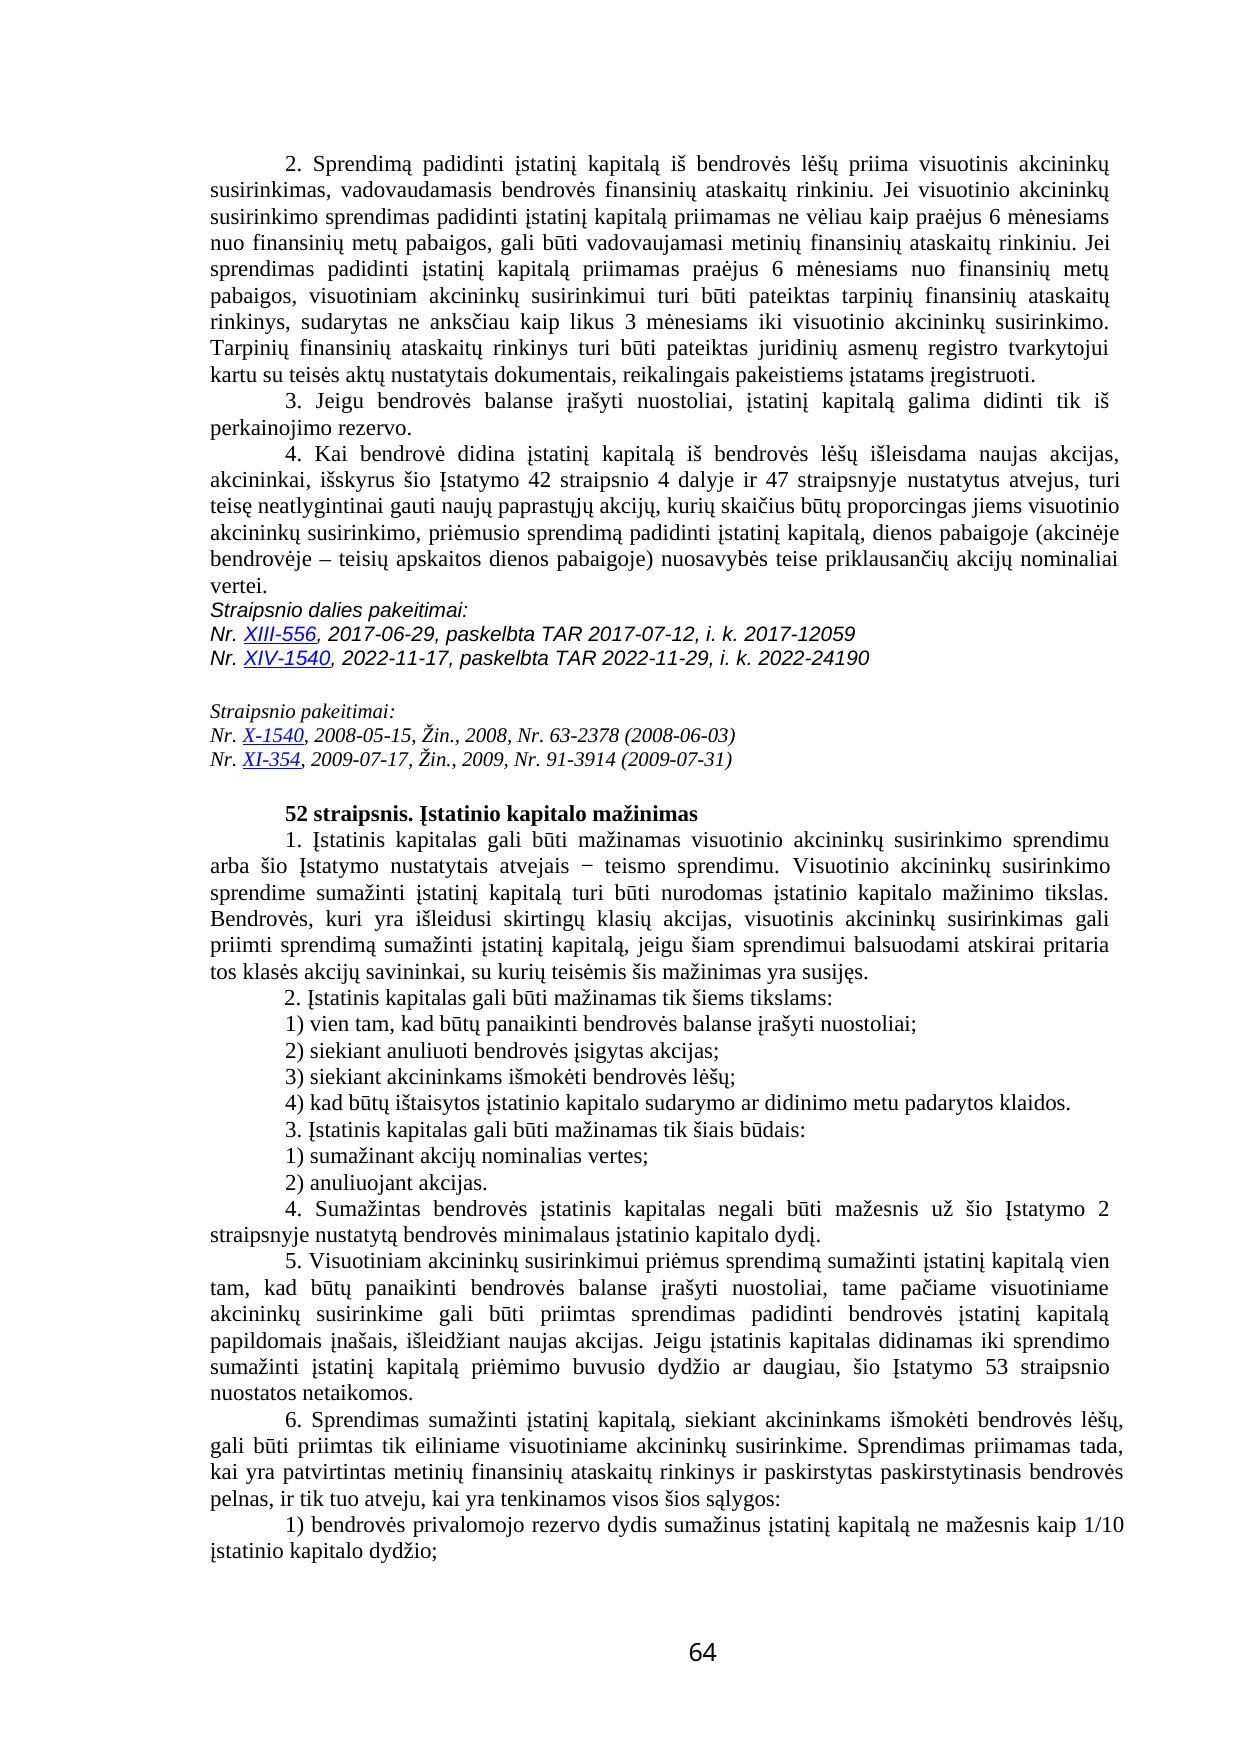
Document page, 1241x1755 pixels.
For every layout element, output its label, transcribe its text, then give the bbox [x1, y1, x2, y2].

text 3. Jeigu bendrovės balanse įrašyti nuostoliai, įstatinį kapitalą galima didinti tik iš perkainojimo rezervo. [210, 387, 1111, 440]
text 1) bendrovės privalomojo rezervo dydis sumažinus įstatinį kapitalą ne mažesnis kaip 1/10 įstatinio kapitalo dydžio; [210, 1511, 1126, 1564]
text 4) kad būtų ištaisytos įstatinio kapitalo sudarymo ar didinimo metu padarytos klaidos. [210, 1089, 1111, 1116]
text Nr. XIV-1540, 2022-11-17, paskelbta TAR 2022-11-29, i. k. 2022-24190 [210, 646, 1120, 670]
text 2) siekiant anuliuoti bendrovės įsigytas akcijas; [210, 1037, 1111, 1063]
text 2. Įstatinis kapitalas gali būti mažinamas tik šiems tikslams: [210, 984, 1111, 1010]
text 1) sumažinant akcijų nominalias vertes; [210, 1142, 1111, 1168]
text 2) anuliuojant akcijas. [210, 1168, 1111, 1195]
text 2. Sprendimą padidinti įstatinį kapitalą iš bendrovės lėšų priima visuotinis akcininkų susirinkimas, vadovaudamasis bendrovės finansinių ataskaitų rinkiniu. Jei visuotinio akcininkų susirinkimo sprendimas padidinti įstatinį kapitalą priimamas ne vėliau kaip praėjus 6 mėnesiams nuo finansinių metų pabaigos, gali būti vadovaujamasi metinių finansinių ataskaitų rinkiniu. Jei sprendimas padidinti įstatinį kapitalą priimamas praėjus 6 mėnesiams nuo finansinių metų pabaigos, visuotiniam akcininkų susirinkimui turi būti pateiktas tarpinių finansinių ataskaitų rinkinys, sudarytas ne anksčiau kaip likus 3 mėnesiams iki visuotinio akcininkų susirinkimo. Tarpinių finansinių ataskaitų rinkinys turi būti pateiktas juridinių asmenų registro tvarkytojui kartu su teisės aktų nustatytais dokumentais, reikalingais pakeistiems įstatams įregistruoti. [210, 150, 1111, 387]
text 4. Sumažintas bendrovės įstatinis kapitalas negali būti mažesnis už šio Įstatymo 2 straipsnyje nustatytą bendrovės minimalaus įstatinio kapitalo dydį. [210, 1195, 1111, 1248]
text 4. Kai bendrovė didina įstatinį kapitalą iš bendrovės lėšų išleisdama naujas akcijas, akcininkai, išskyrus šio Įstatymo 42 straipsnio 4 dalyje ir 47 straipsnyje nustatytus atvejus, turi teisę neatlygintinai gauti naujų paprastųjų akcijų, kurių skaičius būtų proporcingas jiems visuotinio akcininkų susirinkimo, priėmusio sprendimą padidinti įstatinį kapitalą, dienos pabaigoje (akcinėje bendrovėje – teisių apskaitos dienos pabaigoje) nuosavybės teise priklausančių akcijų nominaliai vertei. [210, 440, 1120, 598]
text Straipsnio dalies pakeitimai: [210, 598, 1120, 622]
text 3) siekiant akcininkams išmokėti bendrovės lėšų; [210, 1063, 1111, 1089]
text 6. Sprendimas sumažinti įstatinį kapitalą, siekiant akcininkams išmokėti bendrovės lėšų, gali būti priimtas tik eiliniame visuotiniame akcininkų susirinkime. Sprendimas priimamas tada, kai yra patvirtintas metinių finansinių ataskaitų rinkinys ir paskirstytas paskirstytinasis bendrovės pelnas, ir tik tuo atveju, kai yra tenkinamos visos šios sąlygos: [210, 1406, 1126, 1511]
text 3. Įstatinis kapitalas gali būti mažinamas tik šiais būdais: [210, 1116, 1111, 1142]
text 1. Įstatinis kapitalas gali būti mažinamas visuotinio akcininkų susirinkimo sprendimu arba šio Įstatymo nustatytais atvejais − teismo sprendimu. Visuotinio akcininkų susirinkimo sprendime sumažinti įstatinį kapitalą turi būti nurodomas įstatinio kapitalo mažinimo tikslas. Bendrovės, kuri yra išleidusi skirtingų klasių akcijas, visuotinis akcininkų susirinkimas gali priimti sprendimą sumažinti įstatinį kapitalą, jeigu šiam sprendimui balsuodami atskirai pritaria tos klasės akcijų savininkai, su kurių teisėmis šis mažinimas yra susijęs. [210, 826, 1111, 984]
text 1) vien tam, kad būtų panaikinti bendrovės balanse įrašyti nuostoliai; [210, 1010, 1111, 1037]
text Nr. X-1540, 2008-05-15, Žin., 2008, Nr. 63-2378 (2008-06-03) [210, 723, 1111, 747]
text Nr. XI-354, 2009-07-17, Žin., 2009, Nr. 91-3914 (2009-07-31) [210, 747, 1120, 771]
text 5. Visuotiniam akcininkų susirinkimui priėmus sprendimą sumažinti įstatinį kapitalą vien tam, kad būtų panaikinti bendrovės balanse įrašyti nuostoliai, tame pačiame visuotiniame akcininkų susirinkime gali būti priimtas sprendimas padidinti bendrovės įstatinį kapitalą papildomais įnašais, išleidžiant naujas akcijas. Jeigu įstatinis kapitalas didinamas iki sprendimo sumažinti įstatinį kapitalą priėmimo buvusio dydžio ar daugiau, šio Įstatymo 53 straipsnio nuostatos netaikomos. [210, 1248, 1111, 1406]
text 52 straipsnis. Įstatinio kapitalo mažinimas [210, 799, 1111, 826]
text Straipsnio pakeitimai: [210, 699, 1111, 723]
text Nr. XIII-556, 2017-06-29, paskelbta TAR 2017-07-12, i. k. 2017-12059 [210, 622, 1120, 646]
